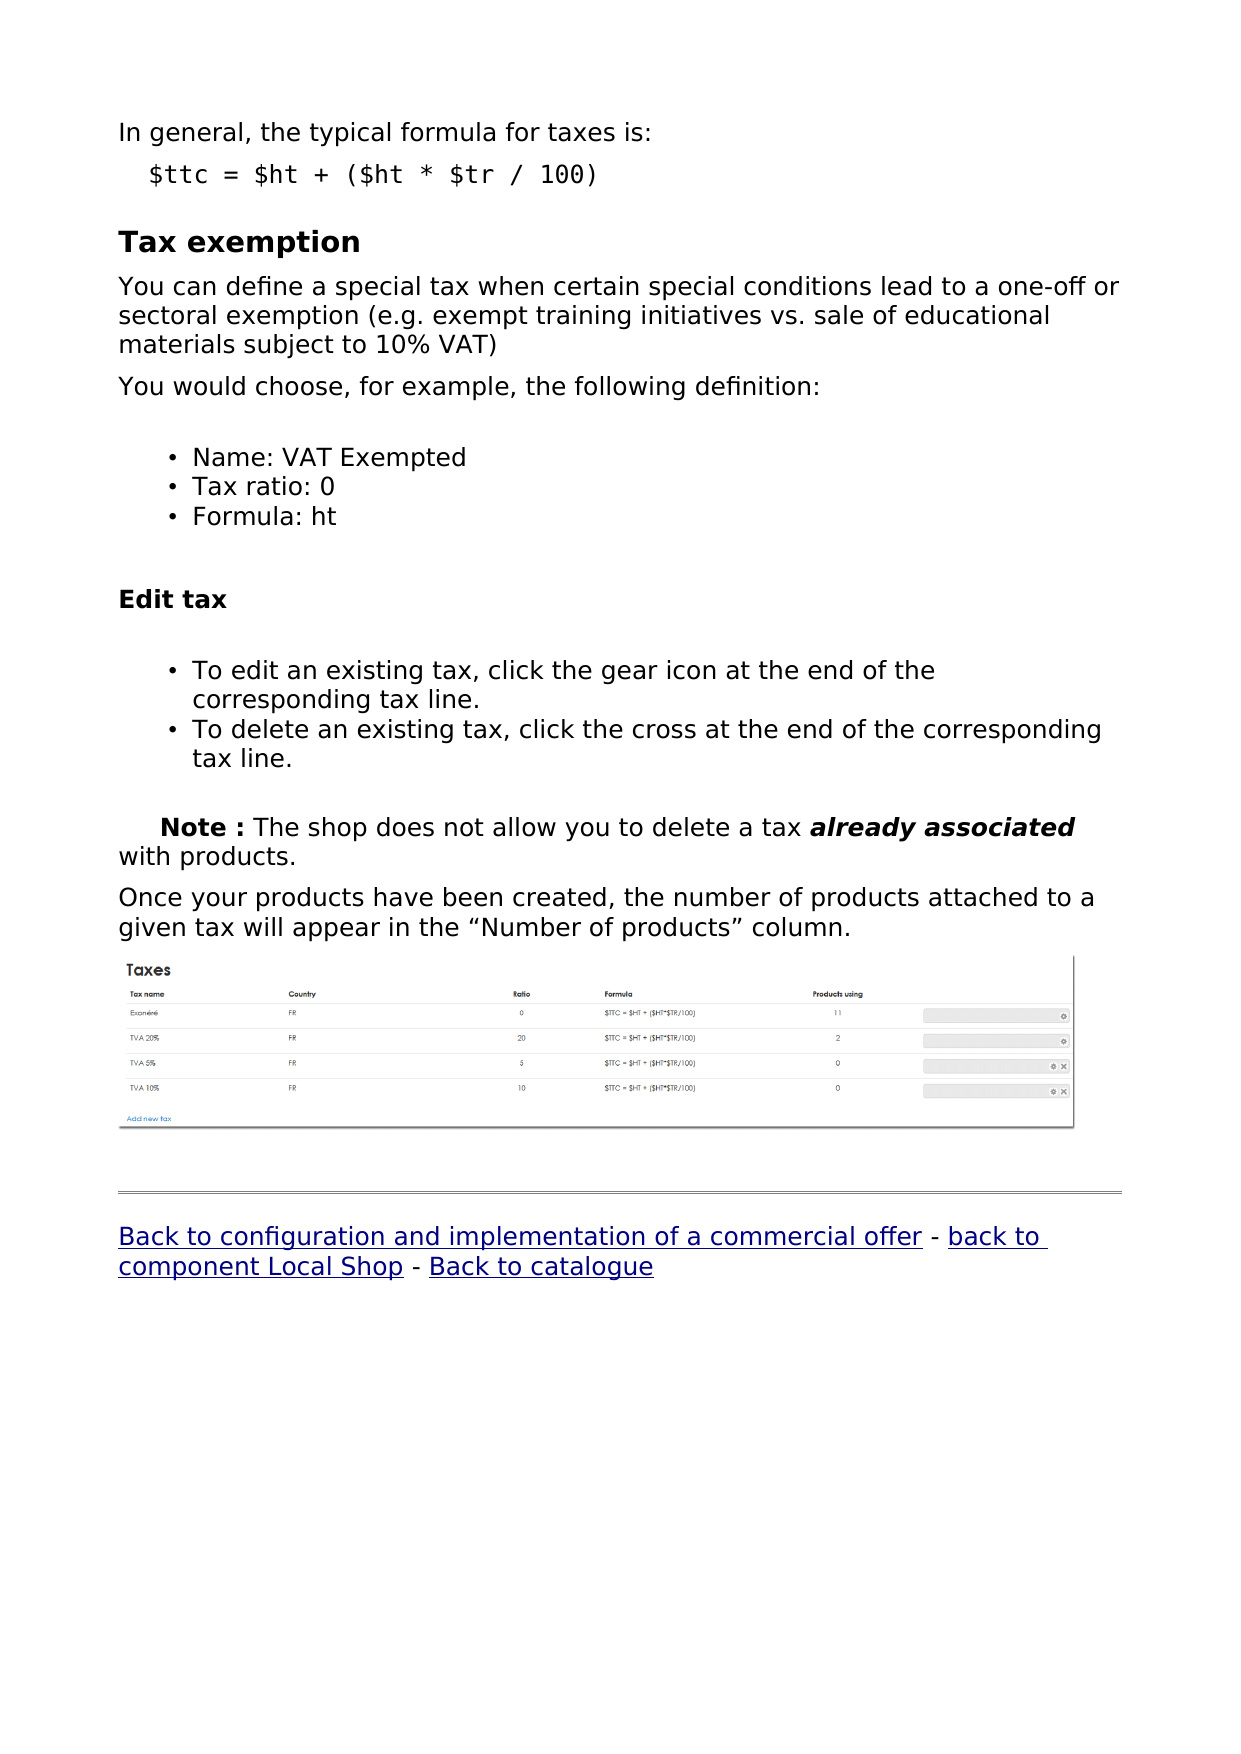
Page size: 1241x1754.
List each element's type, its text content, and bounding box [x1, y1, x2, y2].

list Name: VAT Exempted [177, 443, 1122, 472]
subtitle Tax exemption [118, 226, 1122, 260]
list Formula: ht [177, 502, 1122, 531]
subtitle Edit tax [118, 585, 1122, 614]
text Once your products have been created, the number of products attached to a given tax will appear in the “Number of products” column. [118, 884, 1122, 942]
text Back to configuration and implementation of a commercial offer - back to component Local Shop - Back to catalogue [118, 1223, 1122, 1281]
list Tax ratio: 0 [177, 472, 1122, 502]
text In general, the typical formula for taxes is: [118, 118, 1122, 147]
text You would choose, for example, the following definition: [118, 372, 1122, 401]
list To delete an existing tax, click the cross at the end of the corresponding tax line. [177, 715, 1122, 773]
list To edit an existing tax, click the gear icon at the end of the corresponding tax line. [177, 656, 1122, 715]
picture [118, 954, 1123, 1135]
text You can define a special tax when certain special conditions lead to a one-off or sectoral exemption (e.g. exempt training initiatives vs. sale of educational materials subject to 10% VAT) [118, 272, 1122, 360]
text Note : The shop does not allow you to delete a tax already associated with products. [118, 803, 1122, 871]
text $ttc = $ht + ($ht * $tr / 100) [118, 160, 1122, 189]
